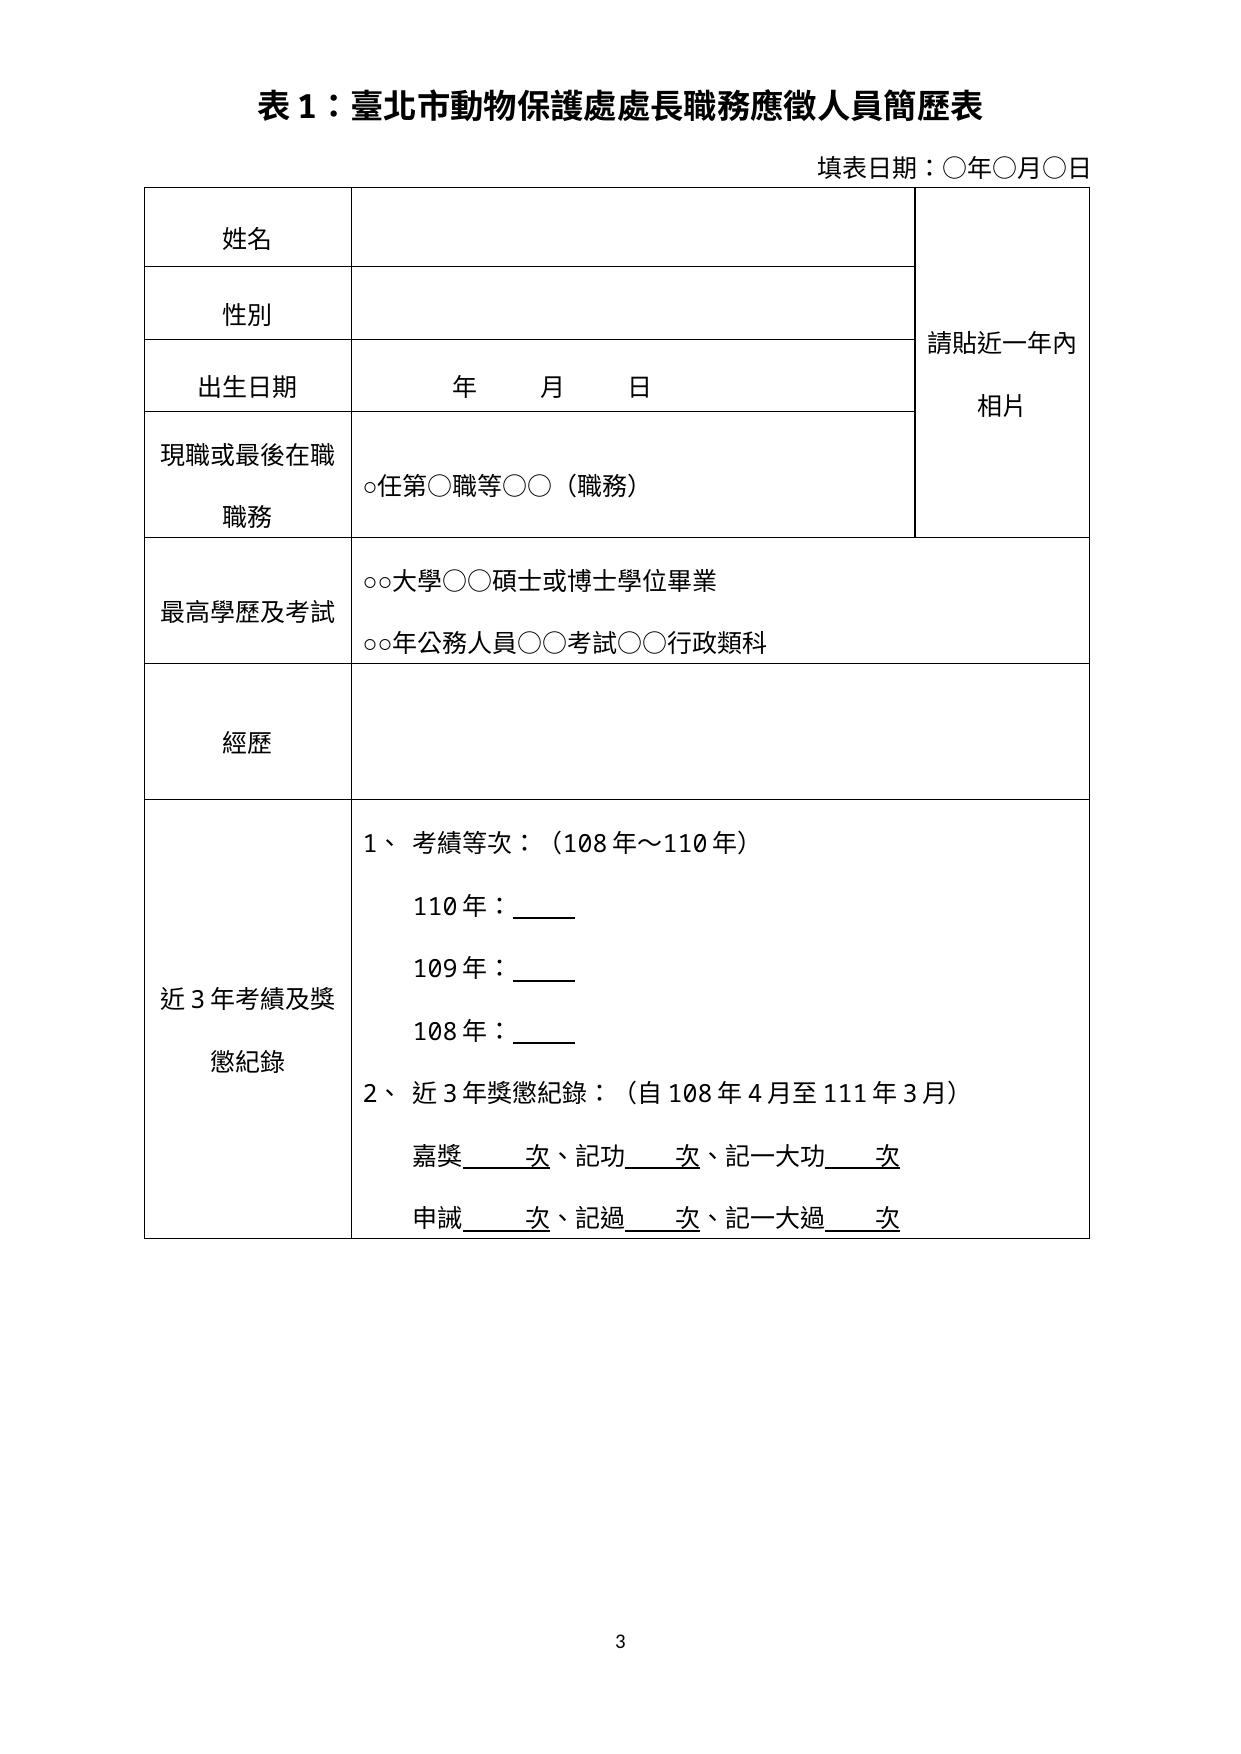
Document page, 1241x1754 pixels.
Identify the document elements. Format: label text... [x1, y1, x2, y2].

table_cell 近3年考績及獎懲紀錄 [145, 800, 351, 1238]
text 填表日期：○年○月○日 [148, 125, 1092, 187]
table_cell 經歷 [145, 664, 351, 799]
table_cell 考績等次：（108年〜110年） 110年： 109年： 108年： 近3年獎懲紀錄：（自108年4月至111年3月） 嘉獎 次、記功 次、記一大功 次 申誡 次、記過 次、記一大過 次 [352, 800, 1089, 1238]
text 表1：臺北市動物保護處處長職務應徵人員簡歷表 [148, 62, 1092, 125]
table_header 姓名 [145, 188, 351, 266]
table_cell [352, 267, 914, 339]
table_cell ○○大學○○碩士或博士學位畢業 ○○年公務人員○○考試○○行政類科 [352, 538, 1089, 663]
table_cell ○任第○職等○○（職務） [352, 412, 914, 537]
table_cell [352, 664, 1089, 799]
table_cell 最高學歷及考試 [145, 538, 351, 663]
table_header [352, 188, 914, 266]
table_cell 性別 [145, 267, 351, 339]
table_cell 現職或最後在職職務 [145, 412, 351, 537]
table_cell 出生日期 [145, 340, 351, 411]
table_cell 年 月 日 [352, 340, 914, 411]
table_header 請貼近一年內相片 [916, 188, 1089, 537]
